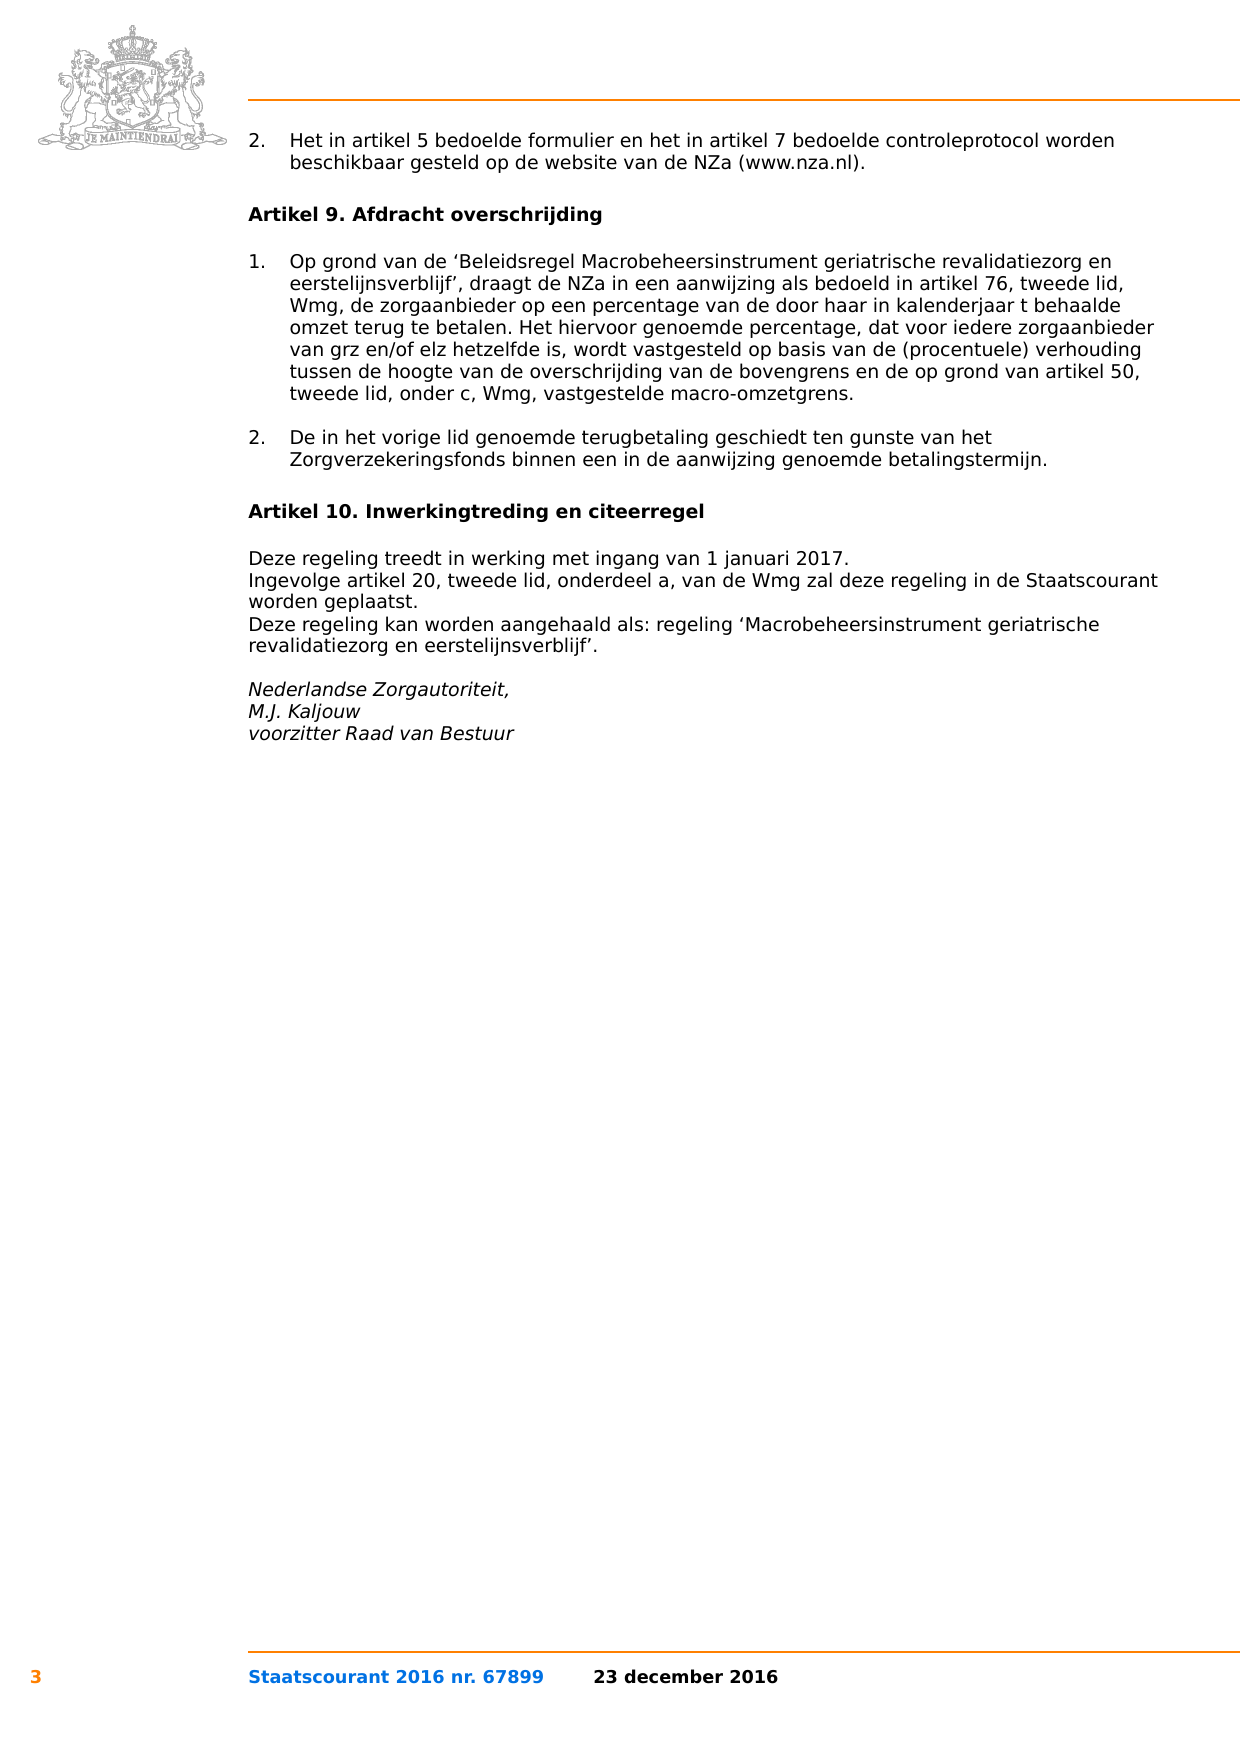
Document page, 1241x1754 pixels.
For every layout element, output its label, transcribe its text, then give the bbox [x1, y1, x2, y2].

picture [38, 25, 227, 150]
text 1. Op grond van de ‘Beleidsregel Macrobeheersinstrument geriatrische revalidatiezorg en eerstelijnsverblijf’, draagt de NZa in een aanwijzing als bedoeld in artikel 76, tweede lid, Wmg, de zorgaanbieder op een percentage van de door haar in kalenderjaar t behaalde omzet terug te betalen. Het hiervoor genoemde percentage, dat voor iedere zorgaanbieder van grz en/of elz hetzelfde is, wordt vastgesteld op basis van de (procentuele) verhouding tussen de hoogte van de overschrijding van de bovengrens en de op grond van artikel 50, tweede lid, onder c, Wmg, vastgestelde macro-omzetgrens. [248, 251, 1163, 405]
text 2. Het in artikel 5 bedoelde formulier en het in artikel 7 bedoelde controleprotocol worden beschikbaar gesteld op de website van de NZa (www.nza.nl). [248, 130, 1163, 174]
text Ingevolge artikel 20, tweede lid, onderdeel a, van de Wmg zal deze regeling in de Staatscourant worden geplaatst. [248, 569, 1163, 613]
text Deze regeling treedt in werking met ingang van 1 januari 2017. [248, 547, 1163, 569]
text 2. De in het vorige lid genoemde terugbetaling geschiedt ten gunste van het Zorgverzekeringsfonds binnen een in de aanwijzing genoemde betalingstermijn. [248, 427, 1163, 471]
text Nederlandse Zorgautoriteit, M.J. Kaljouw voorzitter Raad van Bestuur [248, 679, 1163, 745]
subtitle Artikel 9. Afdracht overschrijding [248, 204, 1163, 226]
subtitle Artikel 10. Inwerkingtreding en citeerregel [248, 501, 1163, 522]
text Deze regeling kan worden aangehaald als: regeling ‘Macrobeheersinstrument geriatrische revalidatiezorg en eerstelijnsverblijf’. [248, 613, 1163, 657]
